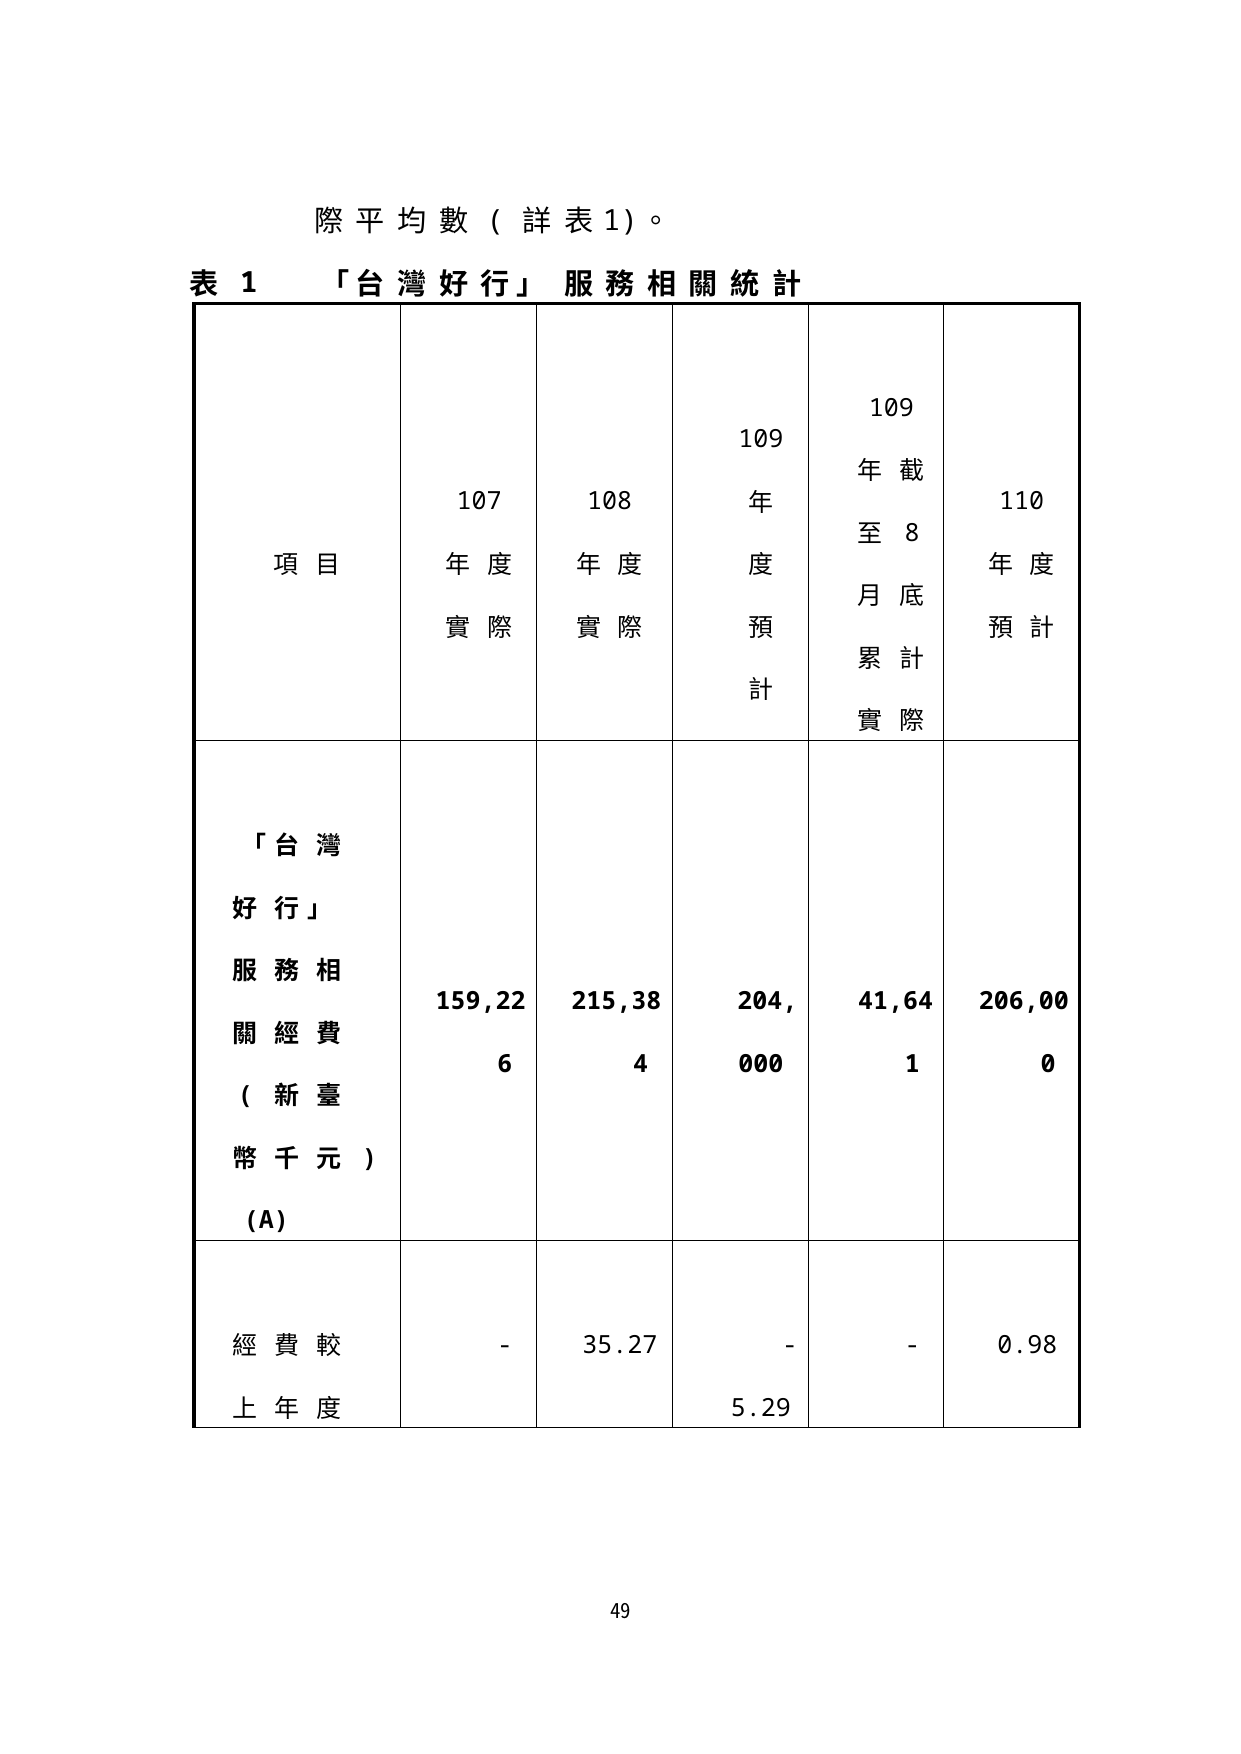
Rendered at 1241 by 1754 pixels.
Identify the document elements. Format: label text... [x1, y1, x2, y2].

table_cell 「台灣好行」服務相關經費(新臺幣千元)(A) [196, 741, 400, 1240]
table_cell - [401, 1241, 536, 1427]
text 際平均數(詳表1)。 [271, 177, 1058, 240]
table_cell 0.98 [944, 1241, 1078, 1427]
table_cell - [809, 1241, 943, 1427]
table_header 107年度實際 [401, 305, 536, 740]
table_cell 206,000 [944, 741, 1078, 1240]
table_cell 215,384 [537, 741, 672, 1240]
table_header 109年度預計 [673, 305, 808, 740]
table_cell 經費較上年度 [196, 1241, 400, 1427]
table_header 110年度預計 [944, 305, 1078, 740]
table_header 項目 [196, 305, 400, 740]
table_header 108年度實際 [537, 305, 672, 740]
table_cell 35.27 [537, 1241, 672, 1427]
table_cell -5.29 [673, 1241, 808, 1427]
table_cell 159,226 [401, 741, 536, 1240]
table_cell 204,000 [673, 741, 808, 1240]
table_header 109年截至8月底累計實際 [809, 305, 943, 740]
table_cell 41,641 [809, 741, 943, 1240]
text 表1 「台灣好行」服務相關統計 [183, 240, 1058, 302]
